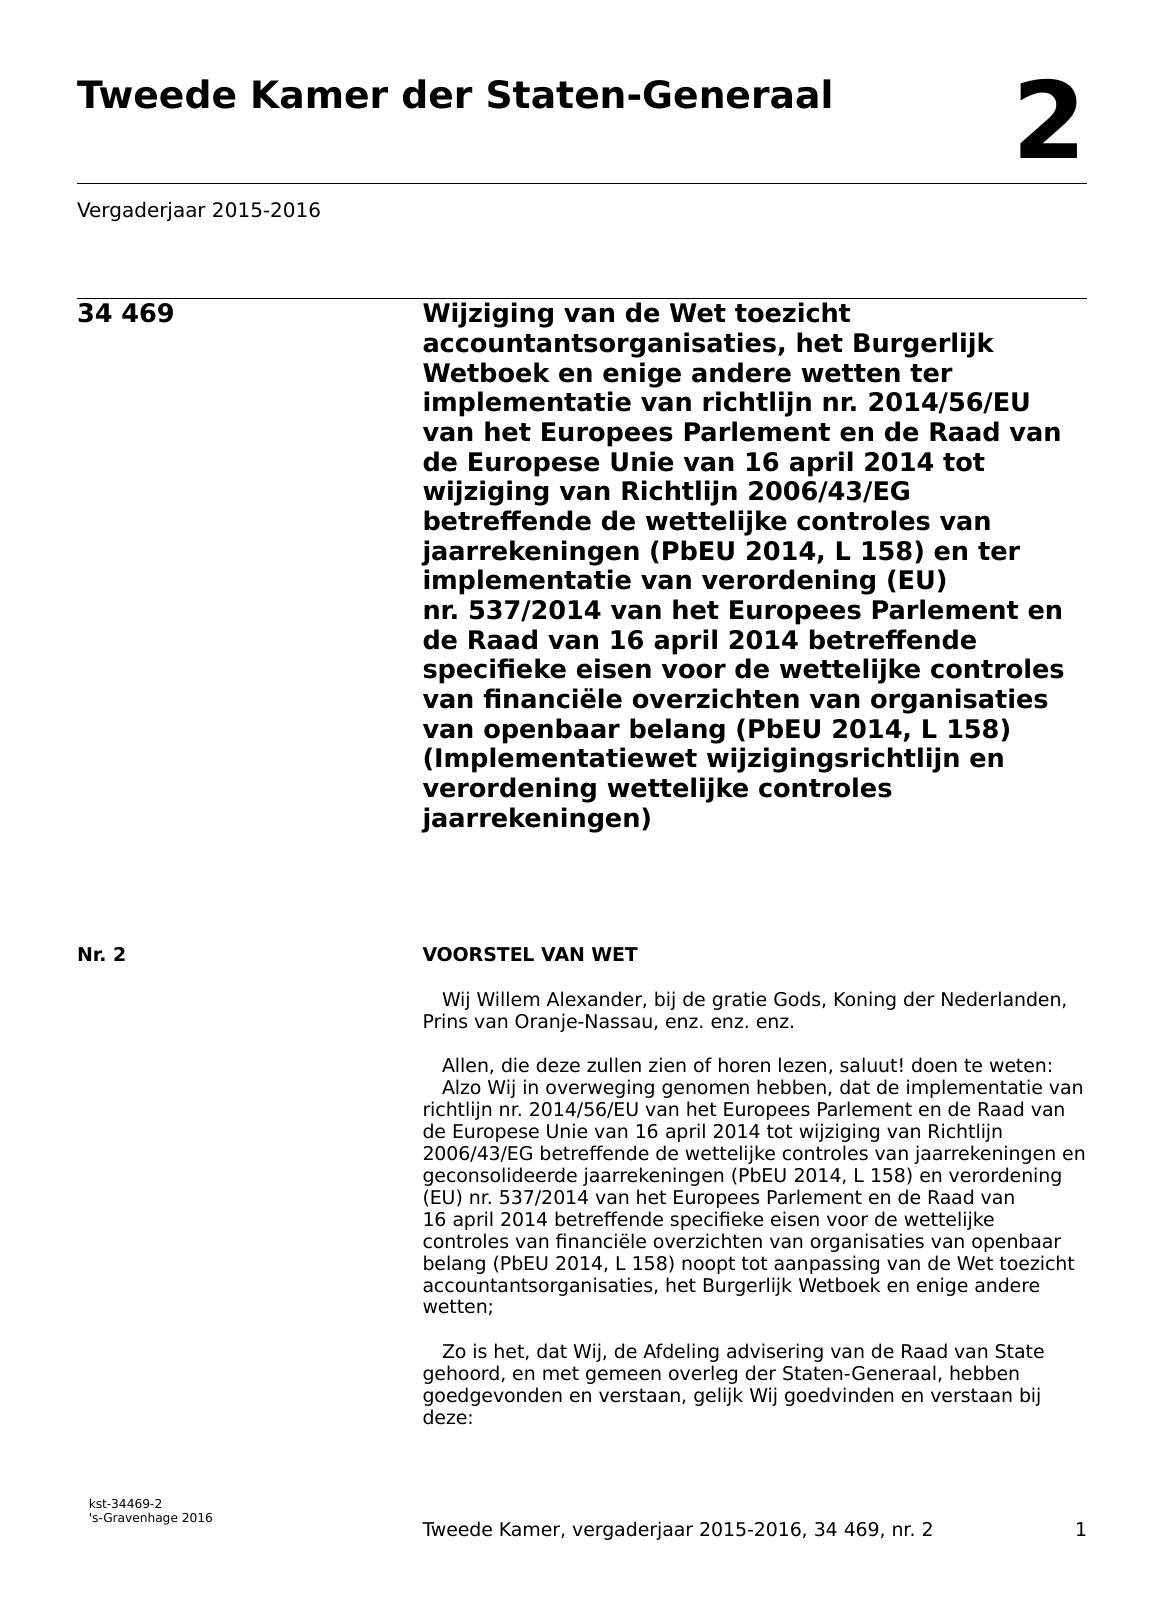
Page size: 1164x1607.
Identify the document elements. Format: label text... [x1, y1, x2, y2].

text Wij Willem Alexander, bij de gratie Gods, Koning der Nederlanden, Prins van Oranje-Nassau, enz. enz. enz. [422, 988, 1087, 1032]
table_header 2 [886, 59, 1087, 183]
text 's-Gravenhage 2016 [88, 1511, 323, 1525]
text Allen, die deze zullen zien of horen lezen, saluut! doen te weten: [422, 1055, 1087, 1077]
table_cell Vergaderjaar 2015-2016 [77, 184, 1087, 298]
text Alzo Wij in overweging genomen hebben, dat de implementatie van richtlijn nr. 2014/56/EU van het Europees Parlement en de Raad van de Europese Unie van 16 april 2014 tot wijziging van Richtlijn 2006/43/EG betreffende de wettelijke controles van jaarrekeningen en geconsolideerde jaarrekeningen (PbEU 2014, L 158) en verordening (EU) nr. 537/2014 van het Europees Parlement en de Raad van 16 april 2014 betreffende specifieke eisen voor de wettelijke controles van financiële overzichten van organisaties van openbaar belang (PbEU 2014, L 158) noopt tot aanpassing van de Wet toezicht accountantsorganisaties, het Burgerlijk Wetboek en enige andere wetten; [422, 1077, 1087, 1318]
text Zo is het, dat Wij, de Afdeling advisering van de Raad van State gehoord, en met gemeen overleg der Staten-Generaal, hebben goedgevonden en verstaan, gelijk Wij goedvinden en verstaan bij deze: [422, 1341, 1087, 1428]
subtitle Nr. 2 VOORSTEL VAN WET [77, 944, 1087, 966]
subtitle 34 469 Wijziging van de Wet toezicht accountantsorganisaties, het Burgerlijk Wetboek en enige andere wetten ter implementatie van richtlijn nr. 2014/56/EU van het Europees Parlement en de Raad van de Europese Unie van 16 april 2014 tot wijziging van Richtlijn 2006/43/EG betreffende de wettelijke controles van jaarrekeningen (PbEU 2014, L 158) en ter implementatie van verordening (EU) nr. 537/2014 van het Europees Parlement en de Raad van 16 april 2014 betreffende specifieke eisen voor de wettelijke controles van financiële overzichten van organisaties van openbaar belang (PbEU 2014, L 158) (Implementatiewet wijzigingsrichtlijn en verordening wettelijke controles jaarrekeningen) [77, 299, 1087, 833]
text kst-34469-2 [88, 1497, 323, 1511]
table_header Tweede Kamer der Staten-Generaal [77, 59, 886, 183]
